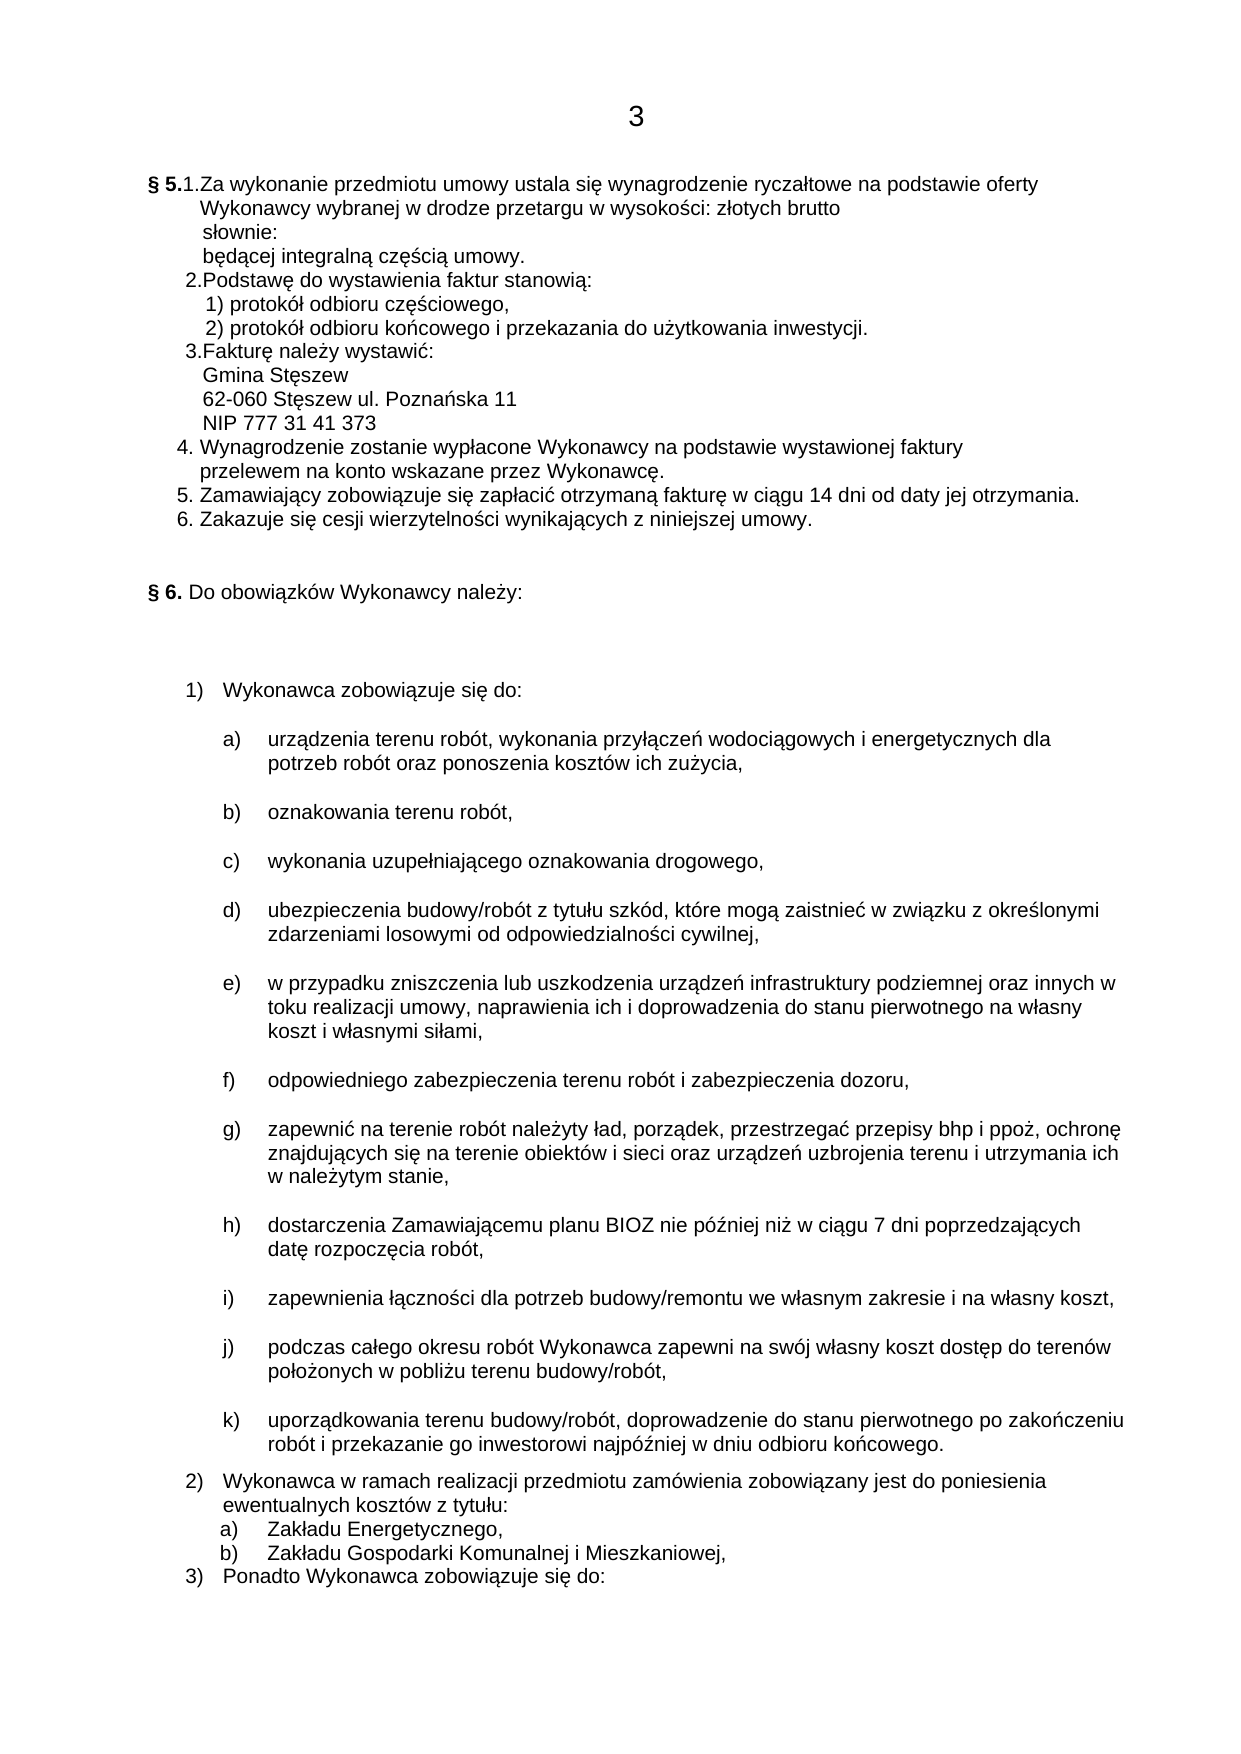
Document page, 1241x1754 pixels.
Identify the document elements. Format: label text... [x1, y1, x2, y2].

text będącej integralną częścią umowy. [185, 243, 1125, 267]
list dostarczenia Zamawiającemu planu BIOZ nie później niż w ciągu 7 dni poprzedzających datę rozpoczęcia robót, [223, 1213, 1125, 1261]
list uporządkowania terenu budowy/robót, doprowadzenie do stanu pierwotnego po zakończeniu robót i przekazanie go inwestorowi najpóźniej w dniu odbioru końcowego. [223, 1408, 1125, 1456]
text 6. Zakazuje się cesji wierzytelności wynikających z niniejszej umowy. [148, 507, 1125, 531]
text 5. Zamawiający zobowiązuje się zapłacić otrzymaną fakturę w ciągu 14 dni od daty jej otrzymania. [148, 483, 1125, 507]
text Wykonawcy wybranej w drodze przetargu w wysokości: złotych brutto [148, 196, 1125, 219]
text 1) protokół odbioru częściowego, [148, 291, 1125, 315]
text 62-060 Stęszew ul. Poznańska 11 [185, 387, 1125, 411]
list odpowiedniego zabezpieczenia terenu robót i zabezpieczenia dozoru, [223, 1067, 1125, 1091]
list zapewnić na terenie robót należyty ład, porządek, przestrzegać przepisy bhp i ppoż, ochronę znajdujących się na terenie obiektów i sieci oraz urządzeń uzbrojenia terenu i utrzymania ich w należytym stanie, [223, 1116, 1125, 1188]
text NIP 777 31 41 373 [185, 411, 1125, 435]
text 2) protokół odbioru końcowego i przekazania do użytkowania inwestycji. [148, 315, 1125, 339]
text 2.Podstawę do wystawienia faktur stanowią: [185, 267, 1125, 291]
text przelewem na konto wskazane przez Wykonawcę. [148, 459, 1125, 483]
text 3.Fakturę należy wystawić: [185, 339, 1125, 363]
list Wykonawca zobowiązuje się do: [185, 678, 1125, 702]
text b) Zakładu Gospodarki Komunalnej i Mieszkaniowej, [185, 1540, 1125, 1564]
list urządzenia terenu robót, wykonania przyłączeń wodociągowych i energetycznych dla potrzeb robót oraz ponoszenia kosztów ich zużycia, [223, 727, 1125, 775]
list ubezpieczenia budowy/robót z tytułu szkód, które mogą zaistnieć w związku z określonymi zdarzeniami losowymi od odpowiedzialności cywilnej, [223, 898, 1125, 946]
text słownie: [185, 219, 1125, 243]
list w przypadku zniszczenia lub uszkodzenia urządzeń infrastruktury podziemnej oraz innych w toku realizacji umowy, naprawienia ich i doprowadzenia do stanu pierwotnego na własny koszt i własnymi siłami, [223, 971, 1125, 1042]
list wykonania uzupełniającego oznakowania drogowego, [223, 849, 1125, 873]
list zapewnienia łączności dla potrzeb budowy/remontu we własnym zakresie i na własny koszt, [223, 1286, 1125, 1310]
text 4. Wynagrodzenie zostanie wypłacone Wykonawcy na podstawie wystawionej faktury [148, 435, 1125, 459]
list Wykonawca w ramach realizacji przedmiotu zamówienia zobowiązany jest do poniesienia ewentualnych kosztów z tytułu: [185, 1468, 1125, 1516]
text § 5.1.Za wykonanie przedmiotu umowy ustala się wynagrodzenie ryczałtowe na podstawie oferty [148, 172, 1125, 196]
list podczas całego okresu robót Wykonawca zapewni na swój własny koszt dostęp do terenów położonych w pobliżu terenu budowy/robót, [223, 1335, 1125, 1383]
text a) Zakładu Energetycznego, [185, 1516, 1125, 1540]
text Gmina Stęszew [185, 363, 1125, 387]
text § 6. Do obowiązków Wykonawcy należy: [148, 580, 1125, 604]
list Ponadto Wykonawca zobowiązuje się do: [185, 1564, 1125, 1588]
list oznakowania terenu robót, [223, 800, 1125, 824]
